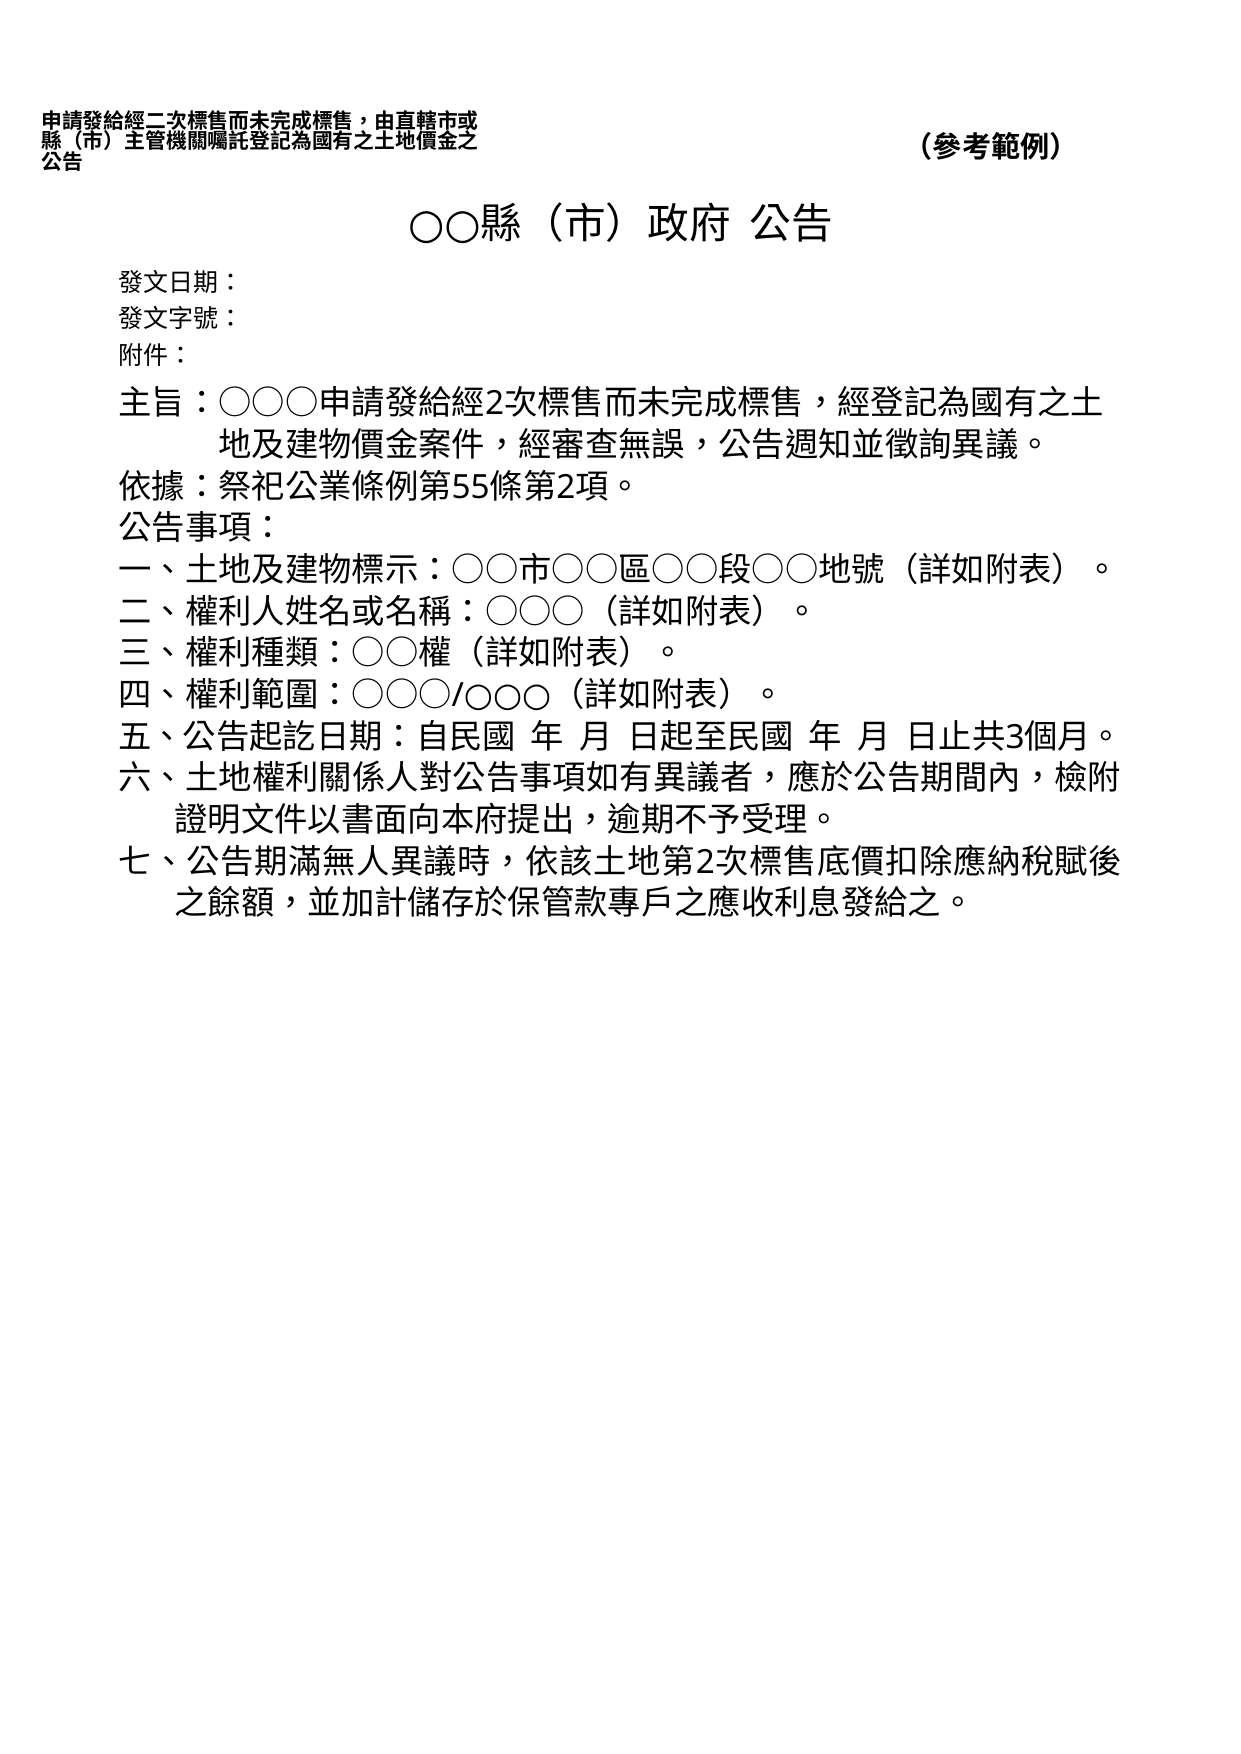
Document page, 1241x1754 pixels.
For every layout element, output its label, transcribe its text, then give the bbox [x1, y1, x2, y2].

text 三、權利種類：○○權（詳如附表）。 [118, 631, 1122, 673]
text 五、公告起訖日期：自民國 年 月 日起至民國 年 月 日止共3個月。 [118, 715, 1122, 756]
text （參考範例） [903, 124, 1114, 162]
text 四、權利範圍：○○○/○○○（詳如附表）。 [118, 673, 1122, 715]
text 一、土地及建物標示：○○市○○區○○段○○地號（詳如附表）。 [118, 548, 1122, 590]
text 發文字號： [118, 299, 1122, 335]
text 二、權利人姓名或名稱：○○○（詳如附表）。 [118, 590, 1122, 631]
text 附件： [118, 335, 572, 371]
text ○○縣（市）政府 公告 [118, 190, 1122, 250]
text 六、土地權利關係人對公告事項如有異議者，應於公告期間內，檢附證明文件以書面向本府提出，逾期不予受理。 [118, 756, 1122, 840]
text 主旨：○○○申請發給經2次標售而未完成標售，經登記為國有之土地及建物價金案件，經審查無誤，公告週知並徵詢異議。 [118, 381, 1122, 465]
text 申請發給經二次標售而未完成標售，由直轄市或縣（市）主管機關囑託登記為國有之土地價金之公告 [41, 111, 495, 174]
text 七、公告期滿無人異議時，依該土地第2次標售底價扣除應納稅賦後之餘額，並加計儲存於保管款專戶之應收利息發給之。 [118, 840, 1122, 923]
text 發文日期： [118, 263, 1122, 299]
text 公告事項： [118, 506, 1122, 548]
text 依據：祭祀公業條例第55條第2項。 [118, 465, 1122, 506]
